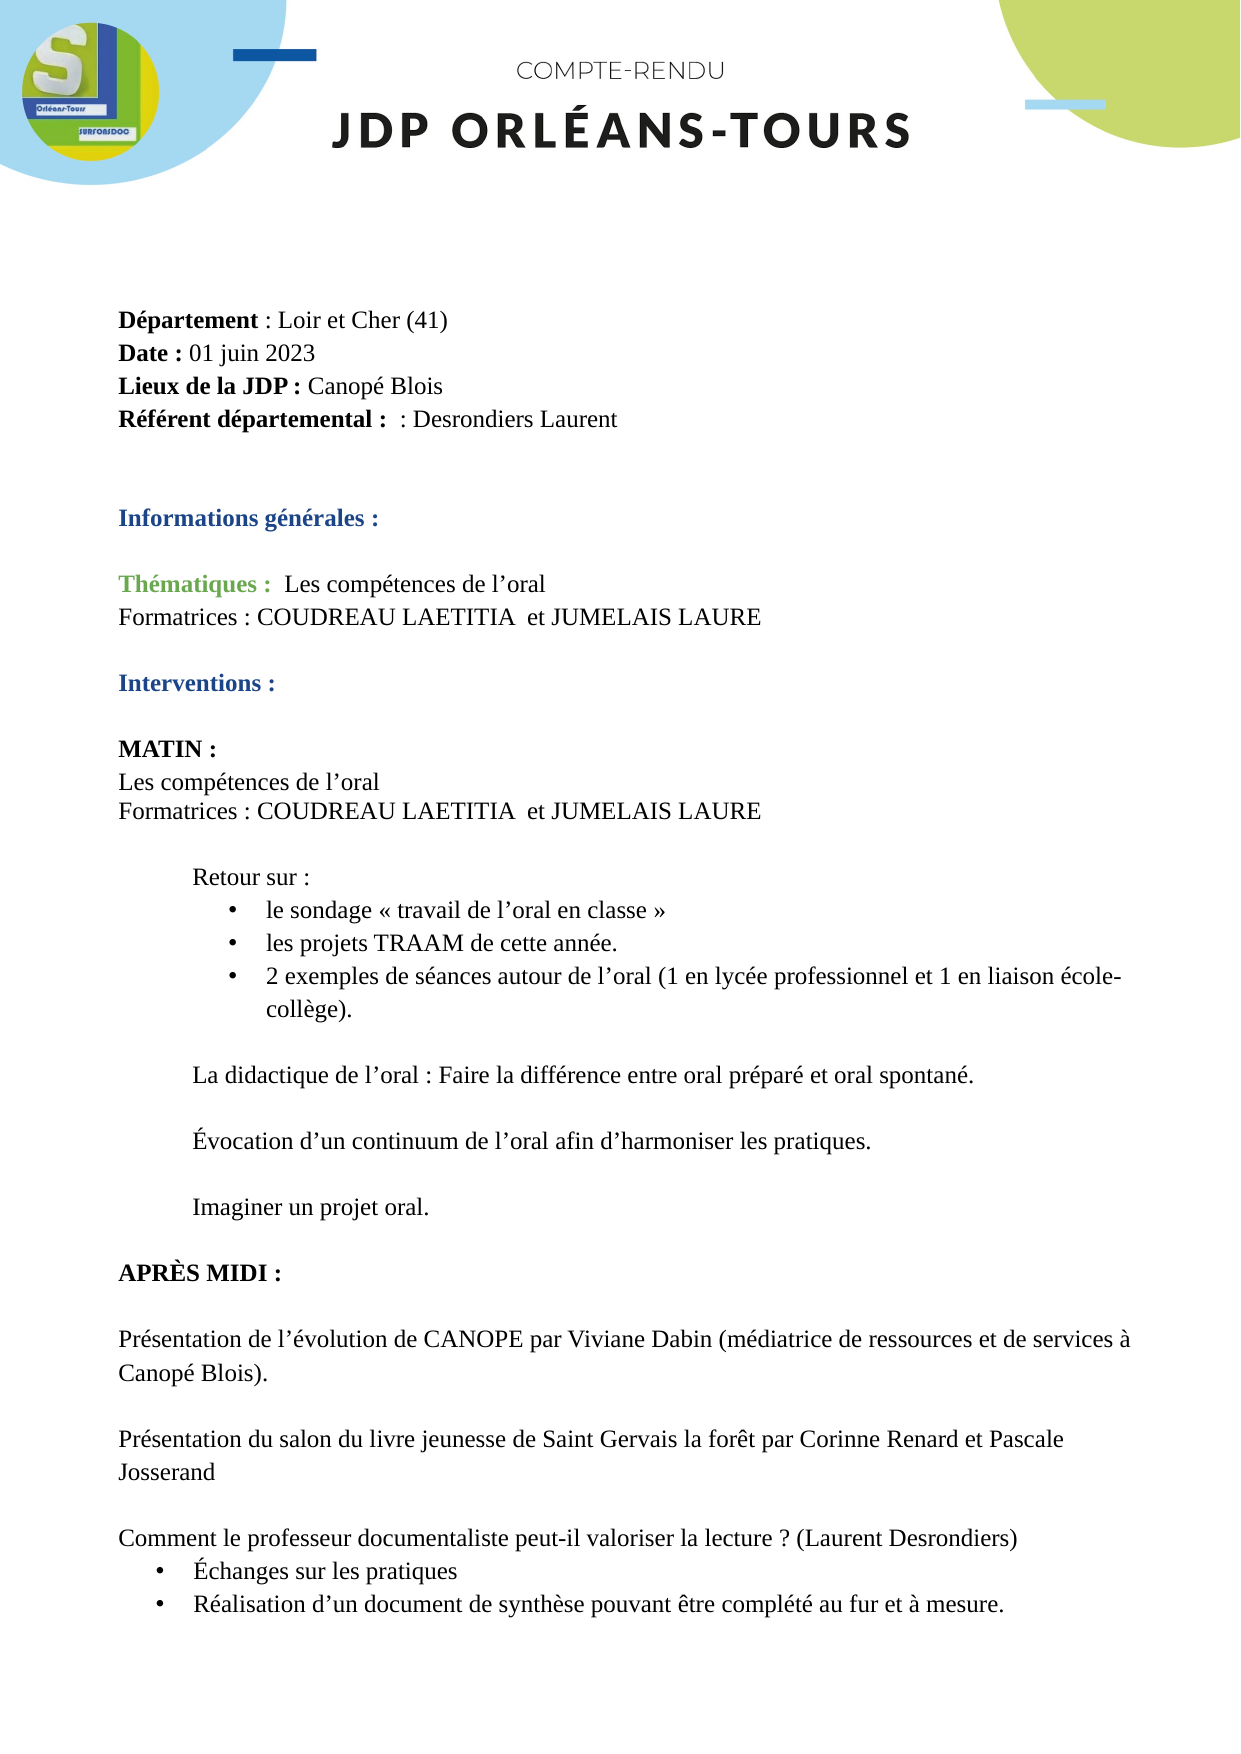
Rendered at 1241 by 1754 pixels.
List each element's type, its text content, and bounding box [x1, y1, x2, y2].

text Lieux de la JDP : Canopé Blois [118, 371, 1157, 400]
text APRÈS MIDI : [118, 1258, 1157, 1287]
text Retour sur : [192, 862, 1157, 891]
text Présentation de l’évolution de CANOPE par Viviane Dabin (médiatrice de ressources et de services à Canopé Blois). [118, 1324, 1157, 1386]
text Interventions : [118, 668, 1157, 697]
text Formatrices : COUDREAU LAETITIA et JUMELAIS LAURE [118, 796, 1157, 825]
list Échanges sur les pratiques [156, 1556, 1157, 1584]
text Comment le professeur documentaliste peut-il valoriser la lecture ? (Laurent Desrondiers) [118, 1523, 1157, 1551]
text Département : Loir et Cher (41) [118, 305, 1157, 334]
text La didactique de l’oral : Faire la différence entre oral préparé et oral spontané. [192, 1060, 1157, 1089]
list 2 exemples de séances autour de l’oral (1 en lycée professionnel et 1 en liaison école-collège). [228, 961, 1157, 1023]
text MATIN : [118, 734, 1157, 763]
picture [0, 0, 1241, 201]
text Référent départemental : : Desrondiers Laurent [118, 404, 1157, 433]
text Présentation du salon du livre jeunesse de Saint Gervais la forêt par Corinne Renard et Pascale Josserand [118, 1424, 1157, 1485]
text Formatrices : COUDREAU LAETITIA et JUMELAIS LAURE [118, 602, 1157, 631]
list le sondage « travail de l’oral en classe » [228, 895, 1157, 924]
text Thématiques : Les compétences de l’oral [118, 569, 1157, 598]
text Évocation d’un continuum de l’oral afin d’harmoniser les pratiques. [192, 1126, 1157, 1155]
text Les compétences de l’oral [118, 767, 1157, 796]
text Date : 01 juin 2023 [118, 338, 1157, 367]
list Réalisation d’un document de synthèse pouvant être complété au fur et à mesure. [156, 1589, 1157, 1617]
text Imaginer un projet oral. [192, 1192, 1157, 1221]
list les projets TRAAM de cette année. [228, 928, 1157, 957]
text Informations générales : [118, 503, 1157, 532]
